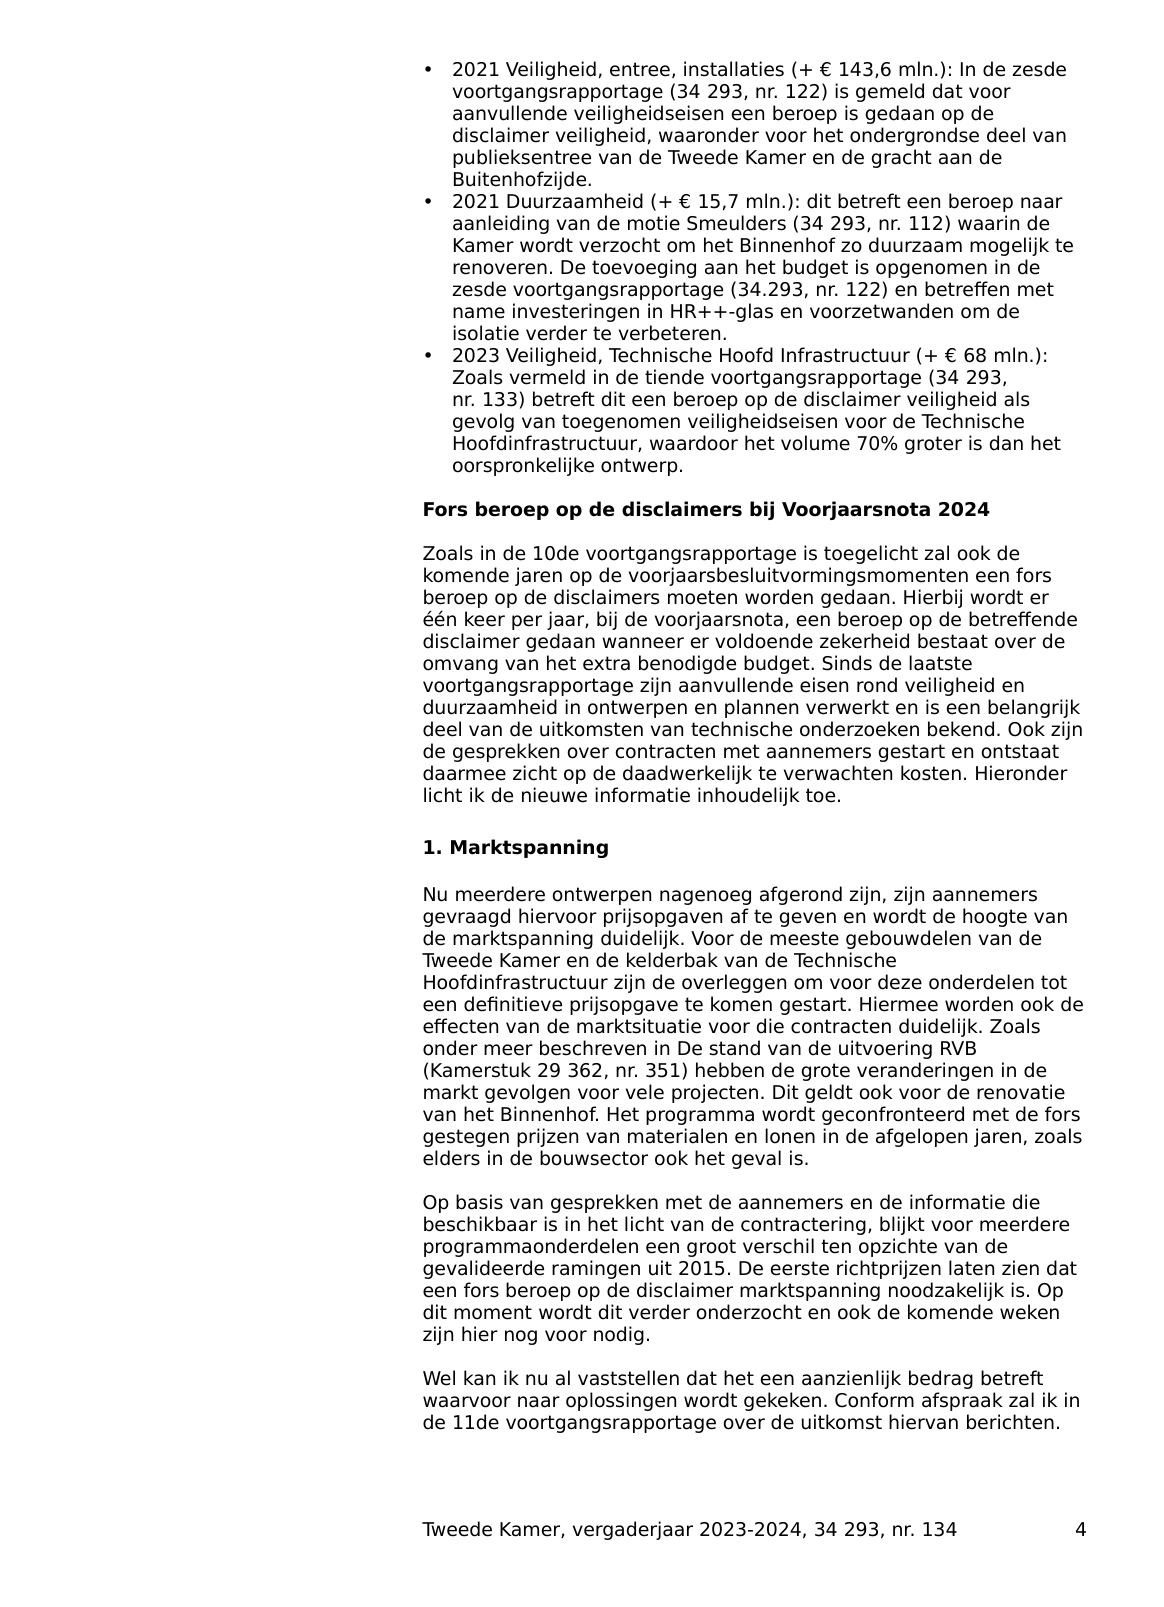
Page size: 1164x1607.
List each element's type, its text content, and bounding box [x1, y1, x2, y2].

text Op basis van gesprekken met de aannemers en de informatie die beschikbaar is in het licht van de contractering, blijkt voor meerdere programmaonderdelen een groot verschil ten opzichte van de gevalideerde ramingen uit 2015. De eerste richtprijzen laten zien dat een fors beroep op de disclaimer marktspanning noodzakelijk is. Op dit moment wordt dit verder onderzocht en ook de komende weken zijn hier nog voor nodig. [422, 1192, 1087, 1346]
subtitle Fors beroep op de disclaimers bij Voorjaarsnota 2024 [422, 499, 1087, 521]
text • 2021 Veiligheid, entree, installaties (+ € 143,6 mln.): In de zesde voortgangsrapportage (34 293, nr. 122) is gemeld dat voor aanvullende veiligheidseisen een beroep is gedaan op de disclaimer veiligheid, waaronder voor het ondergrondse deel van publieksentree van de Tweede Kamer en de gracht aan de Buitenhofzijde. [422, 59, 1087, 191]
subtitle 1. Marktspanning [422, 837, 1087, 859]
text • 2021 Duurzaamheid (+ € 15,7 mln.): dit betreft een beroep naar aanleiding van de motie Smeulders (34 293, nr. 112) waarin de Kamer wordt verzocht om het Binnenhof zo duurzaam mogelijk te renoveren. De toevoeging aan het budget is opgenomen in de zesde voortgangsrapportage (34.293, nr. 122) en betreffen met name investeringen in HR++-glas en voorzetwanden om de isolatie verder te verbeteren. [422, 191, 1087, 345]
text Nu meerdere ontwerpen nagenoeg afgerond zijn, zijn aannemers gevraagd hiervoor prijsopgaven af te geven en wordt de hoogte van de marktspanning duidelijk. Voor de meeste gebouwdelen van de Tweede Kamer en de kelderbak van de Technische Hoofdinfrastructuur zijn de overleggen om voor deze onderdelen tot een definitieve prijsopgave te komen gestart. Hiermee worden ook de effecten van de marktsituatie voor die contracten duidelijk. Zoals onder meer beschreven in De stand van de uitvoering RVB (Kamerstuk 29 362, nr. 351) hebben de grote veranderingen in de markt gevolgen voor vele projecten. Dit geldt ook voor de renovatie van het Binnenhof. Het programma wordt geconfronteerd met de fors gestegen prijzen van materialen en lonen in de afgelopen jaren, zoals elders in de bouwsector ook het geval is. [422, 884, 1087, 1169]
text • 2023 Veiligheid, Technische Hoofd Infrastructuur (+ € 68 mln.): Zoals vermeld in de tiende voortgangsrapportage (34 293, nr. 133) betreft dit een beroep op de disclaimer veiligheid als gevolg van toegenomen veiligheidseisen voor de Technische Hoofdinfrastructuur, waardoor het volume 70% groter is dan het oorspronkelijke ontwerp. [422, 345, 1087, 477]
text Zoals in de 10de voortgangsrapportage is toegelicht zal ook de komende jaren op de voorjaarsbesluitvormingsmomenten een fors beroep op de disclaimers moeten worden gedaan. Hierbij wordt er één keer per jaar, bij de voorjaarsnota, een beroep op de betreffende disclaimer gedaan wanneer er voldoende zekerheid bestaat over de omvang van het extra benodigde budget. Sinds de laatste voortgangsrapportage zijn aanvullende eisen rond veiligheid en duurzaamheid in ontwerpen en plannen verwerkt en is een belangrijk deel van de uitkomsten van technische onderzoeken bekend. Ook zijn de gesprekken over contracten met aannemers gestart en ontstaat daarmee zicht op de daadwerkelijk te verwachten kosten. Hieronder licht ik de nieuwe informatie inhoudelijk toe. [422, 543, 1087, 807]
text Wel kan ik nu al vaststellen dat het een aanzienlijk bedrag betreft waarvoor naar oplossingen wordt gekeken. Conform afspraak zal ik in de 11de voortgangsrapportage over de uitkomst hiervan berichten. [422, 1368, 1087, 1434]
